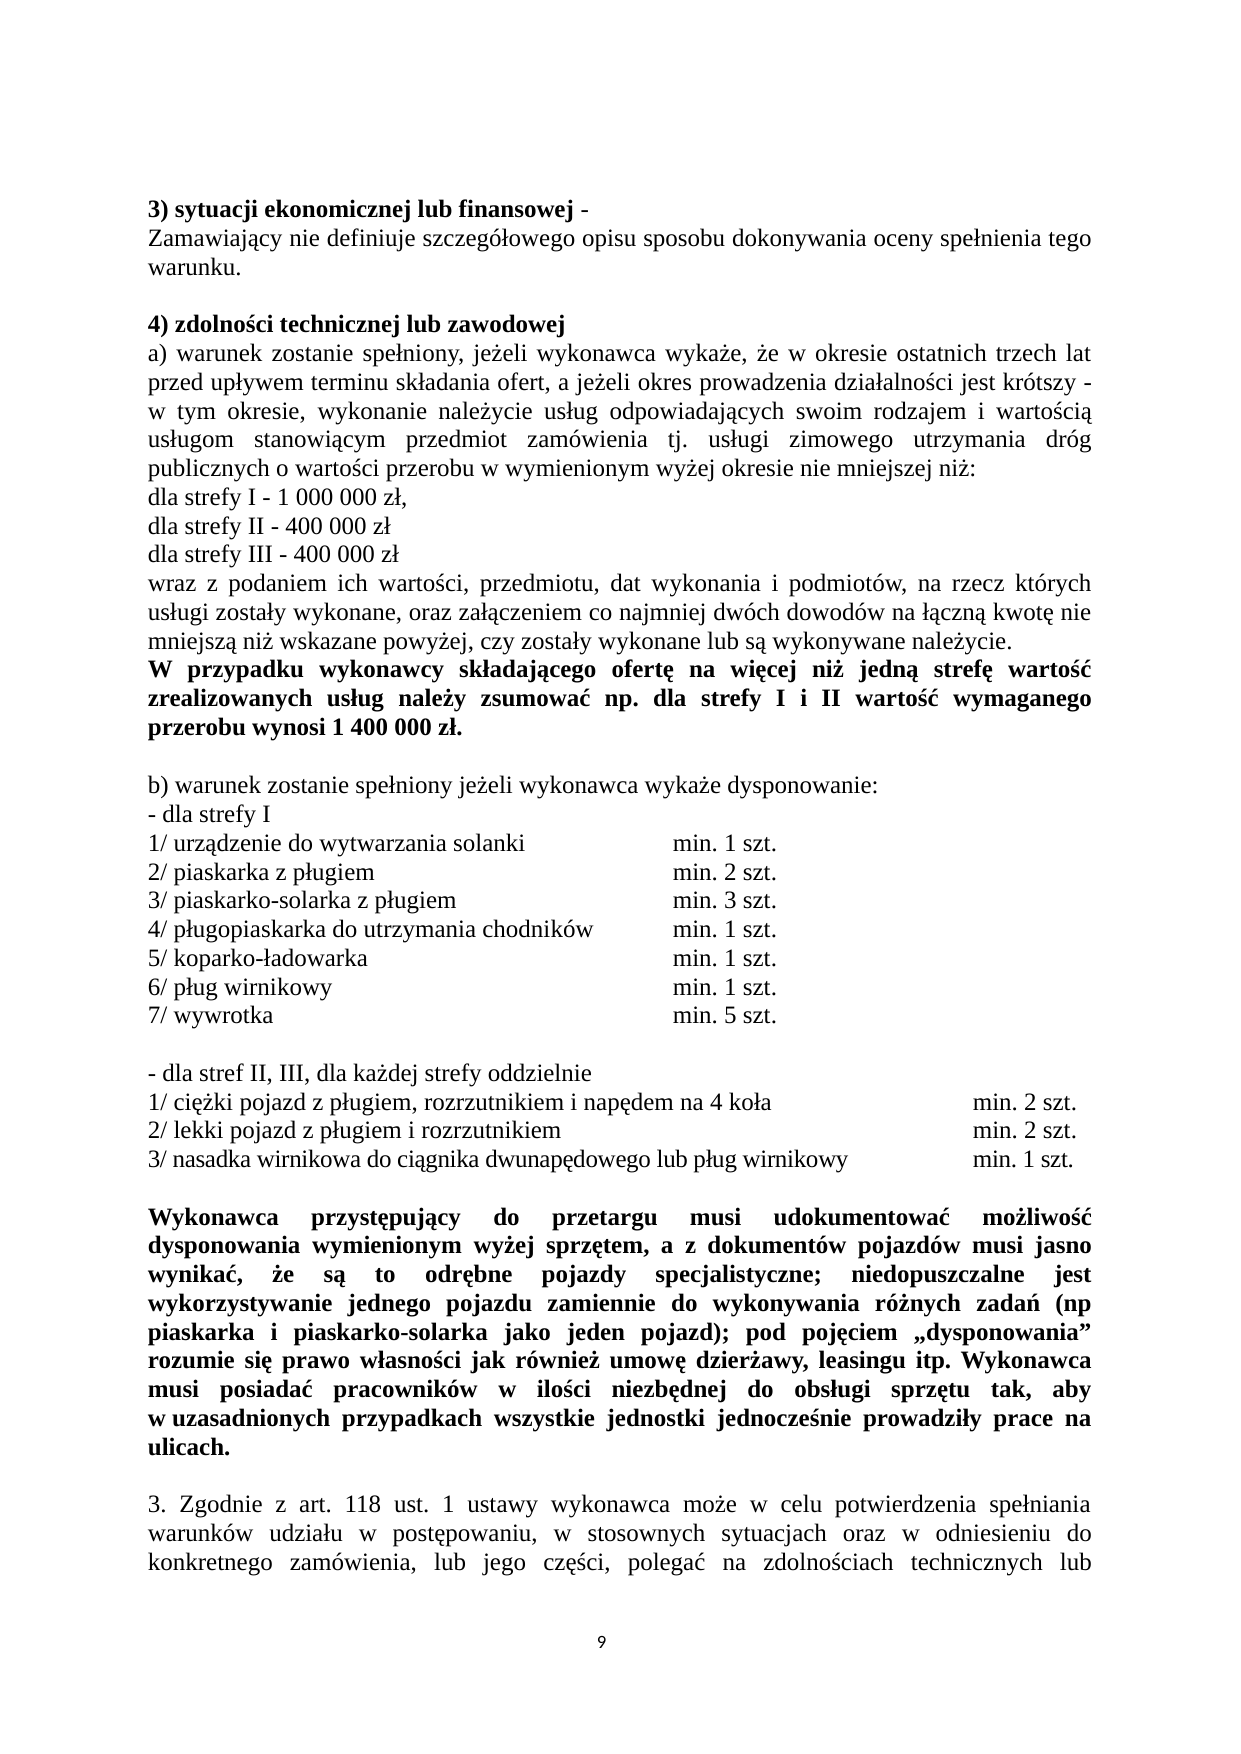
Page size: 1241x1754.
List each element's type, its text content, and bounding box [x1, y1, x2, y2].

text 3/ piaskarko-solarka z pługiem min. 3 szt. [148, 885, 1093, 914]
text 1/ urządzenie do wytwarzania solanki min. 1 szt. [148, 828, 1093, 857]
text 3) sytuacji ekonomicznej lub finansowej - [148, 194, 1093, 223]
text a) warunek zostanie spełniony, jeżeli wykonawca wykaże, że w okresie ostatnich trzech lat przed upływem terminu składania ofert, a jeżeli okres prowadzenia działalności jest krótszy - w tym okresie, wykonanie należycie usług odpowiadających swoim rodzajem i wartością usługom stanowiącym przedmiot zamówienia tj. usługi zimowego utrzymania dróg publicznych o wartości przerobu w wymienionym wyżej okresie nie mniejszej niż: [148, 338, 1093, 482]
text 2/ lekki pojazd z pługiem i rozrzutnikiem min. 2 szt. [148, 1115, 1093, 1144]
text 3/ nasadka wirnikowa do ciągnika dwunapędowego lub pług wirnikowy min. 1 szt. [148, 1144, 1093, 1173]
text 6/ pług wirnikowy min. 1 szt. [148, 972, 1093, 1000]
text b) warunek zostanie spełniony jeżeli wykonawca wykaże dysponowanie: [148, 770, 1093, 799]
text wraz z podaniem ich wartości, przedmiotu, dat wykonania i podmiotów, na rzecz których usługi zostały wykonane, oraz załączeniem co najmniej dwóch dowodów na łączną kwotę nie mniejszą niż wskazane powyżej, czy zostały wykonane lub są wykonywane należycie. [148, 568, 1093, 654]
subtitle - dla strefy I [148, 799, 1093, 828]
text 2/ piaskarka z pługiem min. 2 szt. [148, 857, 1093, 885]
text 7/ wywrotka min. 5 szt. [148, 1000, 1093, 1029]
text 1/ ciężki pojazd z pługiem, rozrzutnikiem i napędem na 4 koła min. 2 szt. [148, 1087, 1093, 1115]
text 3. Zgodnie z art. 118 ust. 1 ustawy wykonawca może w celu potwierdzenia spełniania warunków udziału w postępowaniu, w stosownych sytuacjach oraz w odniesieniu do konkretnego zamówienia, lub jego części, polegać na zdolnościach technicznych lub [148, 1489, 1093, 1575]
text Wykonawca przystępujący do przetargu musi udokumentować możliwość dysponowania wymienionym wyżej sprzętem, a z dokumentów pojazdów musi jasno wynikać, że są to odrębne pojazdy specjalistyczne; niedopuszczalne jest wykorzystywanie jednego pojazdu zamiennie do wykonywania różnych zadań (np piaskarka i piaskarko-solarka jako jeden pojazd); pod pojęciem „dysponowania” rozumie się prawo własności jak również umowę dzierżawy, leasingu itp. Wykonawca musi posiadać pracowników w ilości niezbędnej do obsługi sprzętu tak, aby w uzasadnionych przypadkach wszystkie jednostki jednocześnie prowadziły prace na ulicach. [148, 1202, 1093, 1460]
text 4) zdolności technicznej lub zawodowej [148, 309, 1093, 338]
text W przypadku wykonawcy składającego ofertę na więcej niż jedną strefę wartość zrealizowanych usług należy zsumować np. dla strefy I i II wartość wymaganego przerobu wynosi 1 400 000 zł. [148, 654, 1093, 741]
text 5/ koparko-ładowarka min. 1 szt. [148, 943, 1093, 972]
text dla strefy II - 400 000 zł [148, 511, 1093, 539]
text Zamawiający nie definiuje szczegółowego opisu sposobu dokonywania oceny spełnienia tego warunku. [148, 223, 1093, 281]
text dla strefy I - 1 000 000 zł, [148, 482, 1093, 511]
text - dla stref II, III, dla każdej strefy oddzielnie [148, 1058, 1093, 1087]
text 4/ pługopiaskarka do utrzymania chodników min. 1 szt. [148, 914, 1093, 943]
text dla strefy III - 400 000 zł [148, 539, 1093, 568]
